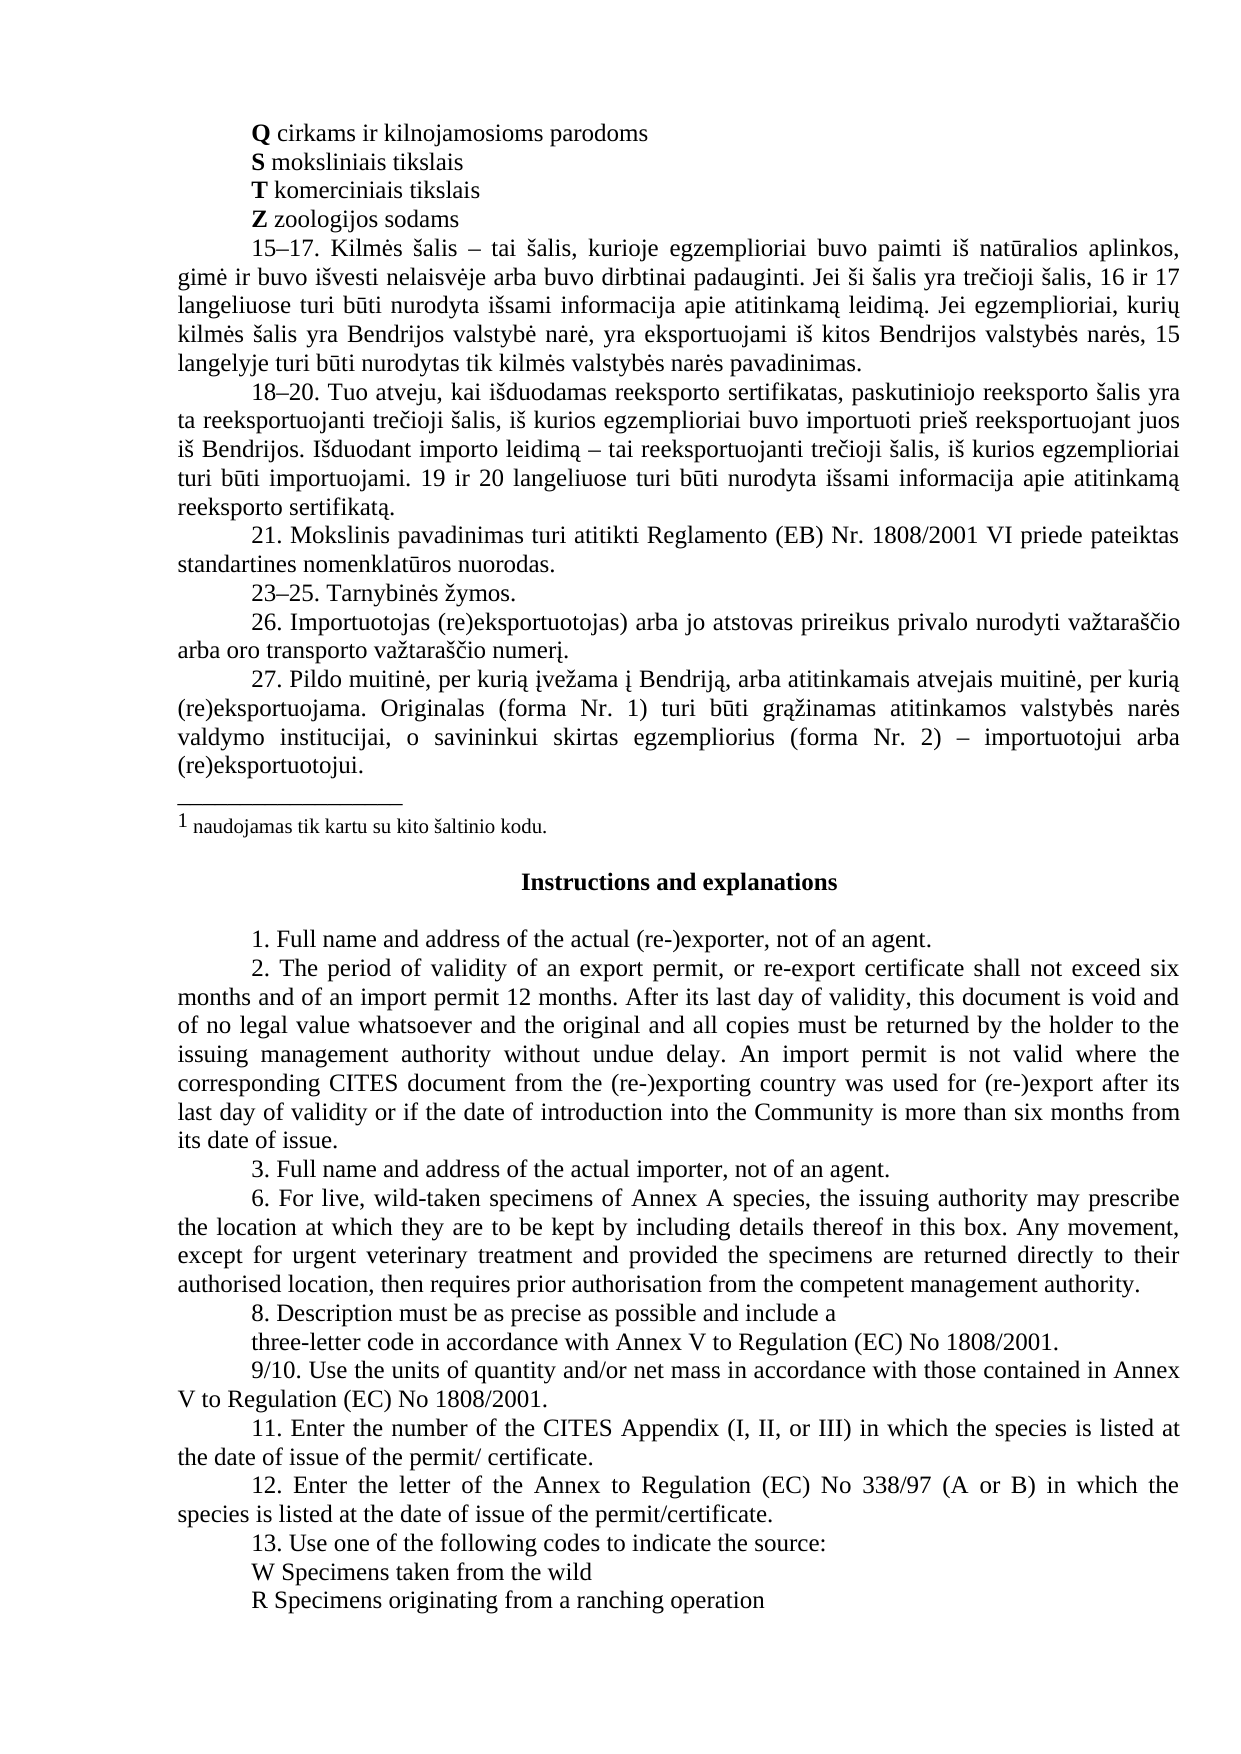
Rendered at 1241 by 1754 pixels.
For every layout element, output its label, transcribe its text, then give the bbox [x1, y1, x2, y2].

text 21. Mokslinis pavadinimas turi atitikti Reglamento (EB) Nr. 1808/2001 VI priede pateiktas standartines nomenklatūros nuorodas. [177, 521, 1181, 578]
text 3. Full name and address of the actual importer, not of an agent. [177, 1154, 1181, 1183]
text 18–20. Tuo atveju, kai išduodamas reeksporto sertifikatas, paskutiniojo reeksporto šalis yra ta reeksportuojanti trečioji šalis, iš kurios egzemplioriai buvo importuoti prieš reeksportuojant juos iš Bendrijos. Išduodant importo leidimą – tai reeksportuojanti trečioji šalis, iš kurios egzemplioriai turi būti importuojami. 19 ir 20 langeliuose turi būti nurodyta išsami informacija apie atitinkamą reeksporto sertifikatą. [177, 377, 1181, 521]
text __________________ [177, 779, 1181, 808]
text 11. Enter the number of the CITES Appendix (I, II, or III) in which the species is listed at the date of issue of the permit/ certificate. [177, 1413, 1181, 1471]
text 26. Importuotojas (re)eksportuotojas) arba jo atstovas prireikus privalo nurodyti važtaraščio arba oro transporto važtaraščio numerį. [177, 607, 1181, 664]
text 8. Description must be as precise as possible and include a [177, 1298, 1181, 1327]
text R Specimens originating from a ranching operation [177, 1586, 1181, 1614]
text 2. The period of validity of an export permit, or re-export certificate shall not exceed six months and of an import permit 12 months. After its last day of validity, this document is void and of no legal value whatsoever and the original and all copies must be returned by the holder to the issuing management authority without undue delay. An import permit is not valid where the corresponding CITES document from the (re-)exporting country was used for (re-)export after its last day of validity or if the date of introduction into the Community is more than six months from its date of issue. [177, 953, 1181, 1154]
text 1. Full name and address of the actual (re-)exporter, not of an agent. [177, 924, 1181, 953]
text Instructions and explanations [177, 867, 1181, 896]
text Q cirkams ir kilnojamosioms parodoms [177, 118, 1181, 147]
text 9/10. Use the units of quantity and/or net mass in accordance with those contained in Annex V to Regulation (EC) No 1808/2001. [177, 1356, 1181, 1413]
text T komerciniais tikslais [177, 176, 1181, 204]
text 12. Enter the letter of the Annex to Regulation (EC) No 338/97 (A or B) in which the species is listed at the date of issue of the permit/certificate. [177, 1471, 1181, 1528]
text 6. For live, wild-taken specimens of Annex A species, the issuing authority may prescribe the location at which they are to be kept by including details thereof in this box. Any movement, except for urgent veterinary treatment and provided the specimens are returned directly to their authorised location, then requires prior authorisation from the competent management authority. [177, 1183, 1181, 1298]
text three-letter code in accordance with Annex V to Regulation (EC) No 1808/2001. [177, 1327, 1181, 1356]
text 1 naudojamas tik kartu su kito šaltinio kodu. [177, 808, 1181, 838]
text S moksliniais tikslais [177, 147, 1181, 176]
text 27. Pildo muitinė, per kurią įvežama į Bendriją, arba atitinkamais atvejais muitinė, per kurią (re)eksportuojama. Originalas (forma Nr. 1) turi būti grąžinamas atitinkamos valstybės narės valdymo institucijai, o savininkui skirtas egzempliorius (forma Nr. 2) – importuotojui arba (re)eksportuotojui. [177, 664, 1181, 779]
text 23–25. Tarnybinės žymos. [177, 578, 1181, 607]
text W Specimens taken from the wild [177, 1557, 1181, 1586]
text Z zoologijos sodams [177, 204, 1181, 233]
text 15–17. Kilmės šalis – tai šalis, kurioje egzemplioriai buvo paimti iš natūralios aplinkos, gimė ir buvo išvesti nelaisvėje arba buvo dirbtinai padauginti. Jei ši šalis yra trečioji šalis, 16 ir 17 langeliuose turi būti nurodyta išsami informacija apie atitinkamą leidimą. Jei egzemplioriai, kurių kilmės šalis yra Bendrijos valstybė narė, yra eksportuojami iš kitos Bendrijos valstybės narės, 15 langelyje turi būti nurodytas tik kilmės valstybės narės pavadinimas. [177, 233, 1181, 377]
text 13. Use one of the following codes to indicate the source: [177, 1528, 1181, 1557]
